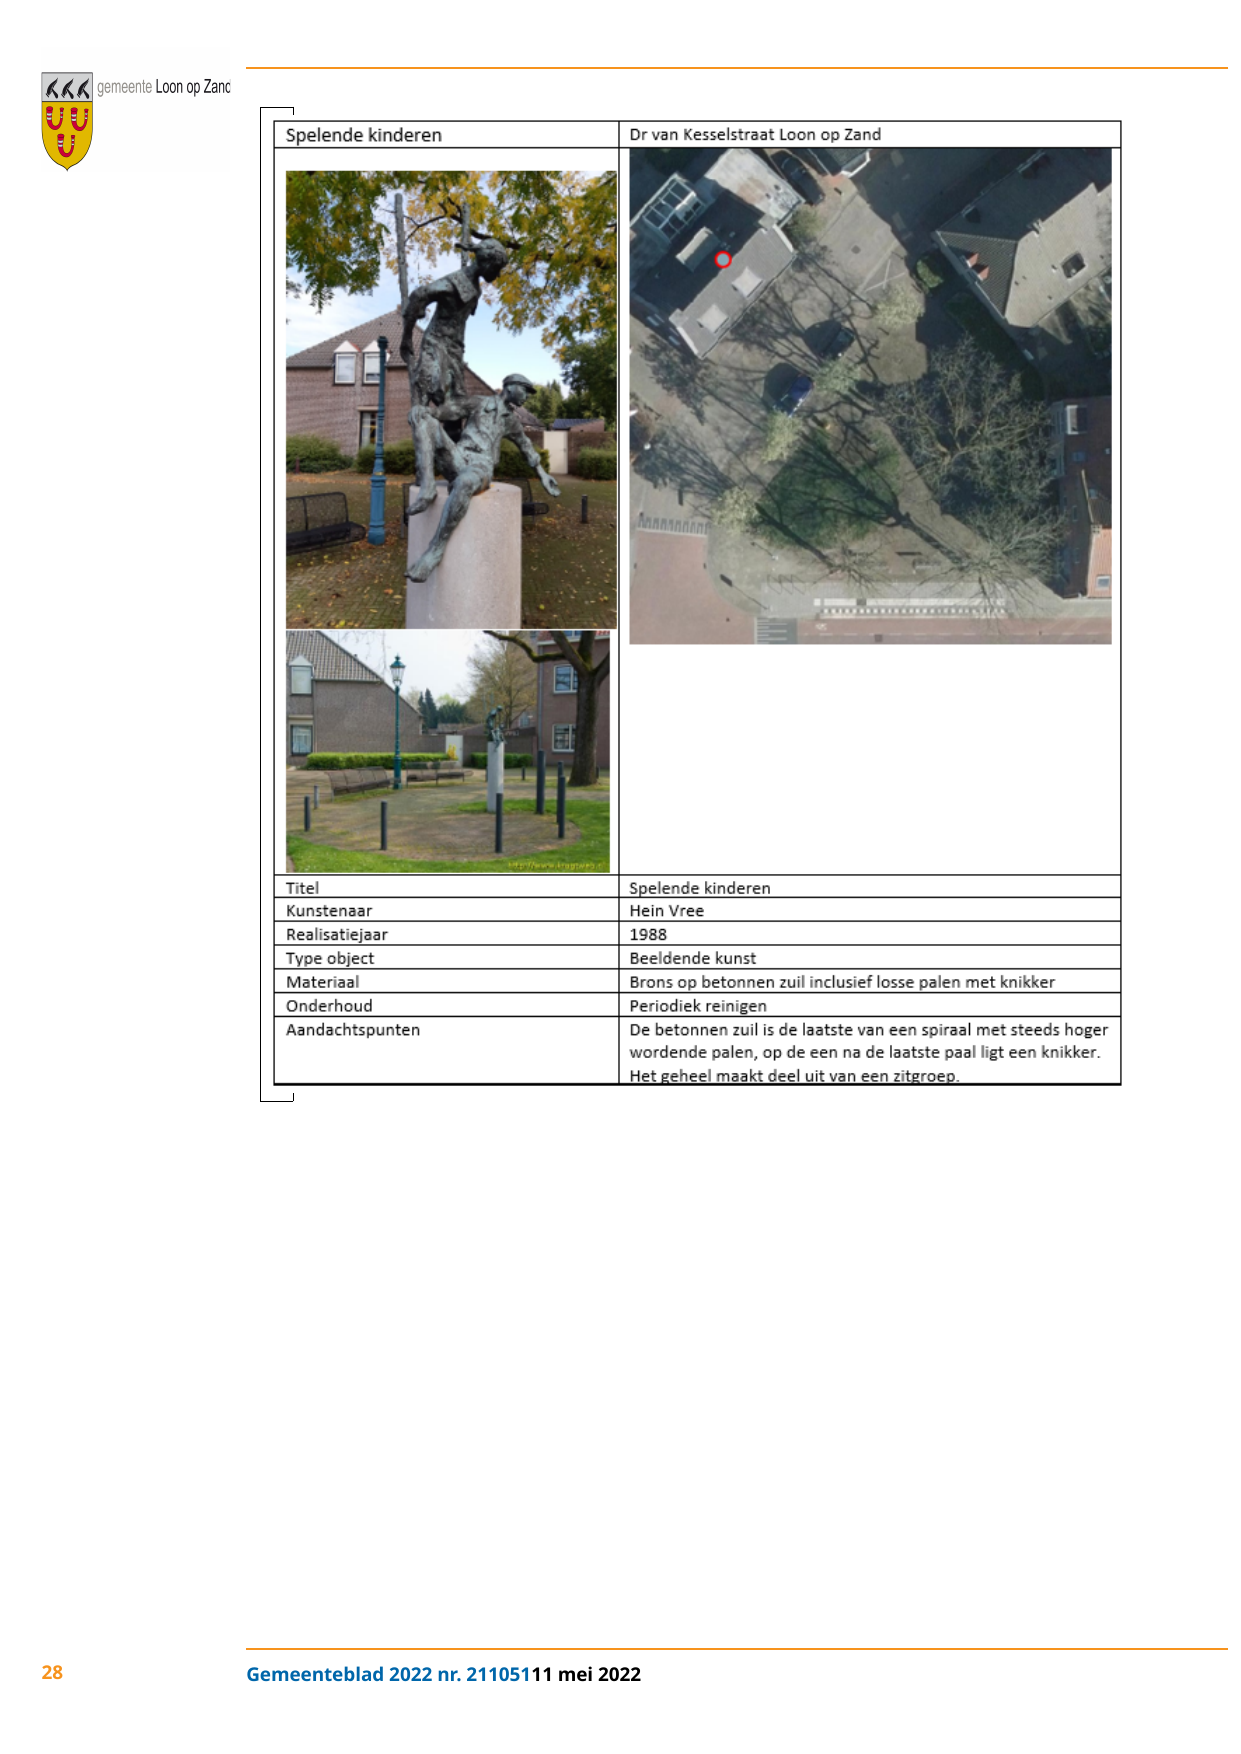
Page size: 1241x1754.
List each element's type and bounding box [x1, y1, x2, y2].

picture [268, 115, 1125, 1093]
picture [41, 47, 231, 172]
